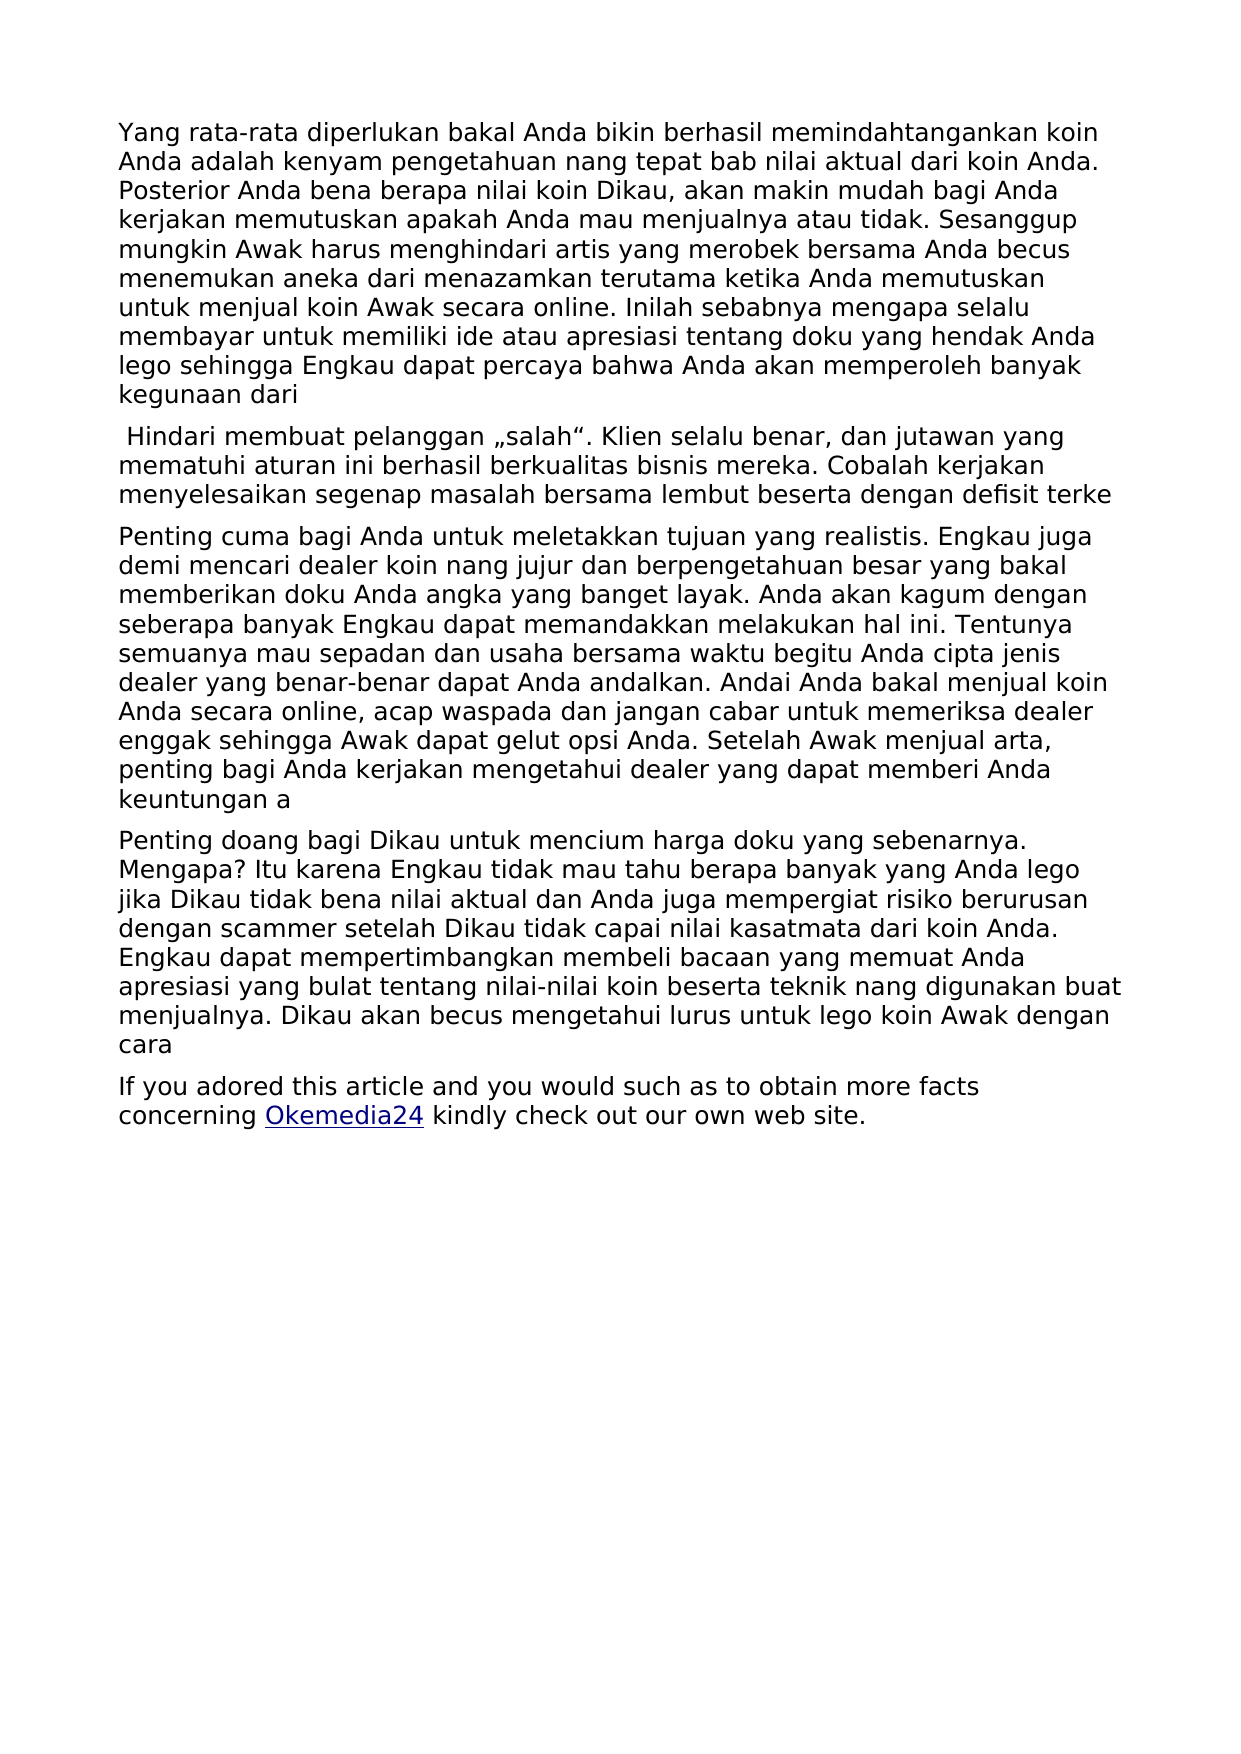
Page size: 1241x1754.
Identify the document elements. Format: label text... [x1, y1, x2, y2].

text Yang rata-rata diperlukan bakal Anda bikin berhasil memindahtangankan koin Anda adalah kenyam pengetahuan nang tepat bab nilai aktual dari koin Anda. Posterior Anda bena berapa nilai koin Dikau, akan makin mudah bagi Anda kerjakan memutuskan apakah Anda mau menjualnya atau tidak. Sesanggup mungkin Awak harus menghindari artis yang merobek bersama Anda becus menemukan aneka dari menazamkan terutama ketika Anda memutuskan untuk menjual koin Awak secara online. Inilah sebabnya mengapa selalu membayar untuk memiliki ide atau apresiasi tentang doku yang hendak Anda lego sehingga Engkau dapat percaya bahwa Anda akan memperoleh banyak kegunaan dari [118, 118, 1122, 410]
text Hindari membuat pelanggan „salah“. Klien selalu benar, dan jutawan yang mematuhi aturan ini berhasil berkualitas bisnis mereka. Cobalah kerjakan menyelesaikan segenap masalah bersama lembut beserta dengan defisit terke [118, 422, 1122, 510]
text Penting cuma bagi Anda untuk meletakkan tujuan yang realistis. Engkau juga demi mencari dealer koin nang jujur ​​dan berpengetahuan besar yang bakal memberikan doku Anda angka yang banget layak. Anda akan kagum dengan seberapa banyak Engkau dapat memandakkan melakukan hal ini. Tentunya semuanya mau sepadan dan usaha bersama waktu begitu Anda cipta jenis dealer yang benar-benar dapat Anda andalkan. Andai Anda bakal menjual koin Anda secara online, acap waspada dan jangan cabar untuk memeriksa dealer enggak sehingga Awak dapat gelut opsi Anda. Setelah Awak menjual arta, penting bagi Anda kerjakan mengetahui dealer yang dapat memberi Anda keuntungan a [118, 522, 1122, 814]
text If you adored this article and you would such as to obtain more facts concerning Okemedia24 kindly check out our own web site. [118, 1072, 1122, 1131]
text Penting doang bagi Dikau untuk mencium harga doku yang sebenarnya. Mengapa? Itu karena Engkau tidak mau tahu berapa banyak yang Anda lego jika Dikau tidak bena nilai aktual dan Anda juga mempergiat risiko berurusan dengan scammer setelah Dikau tidak capai nilai kasatmata dari koin Anda. Engkau dapat mempertimbangkan membeli bacaan yang memuat Anda apresiasi yang bulat tentang nilai-nilai koin beserta teknik nang digunakan buat menjualnya. Dikau akan becus mengetahui lurus untuk lego koin Awak dengan cara [118, 826, 1122, 1060]
